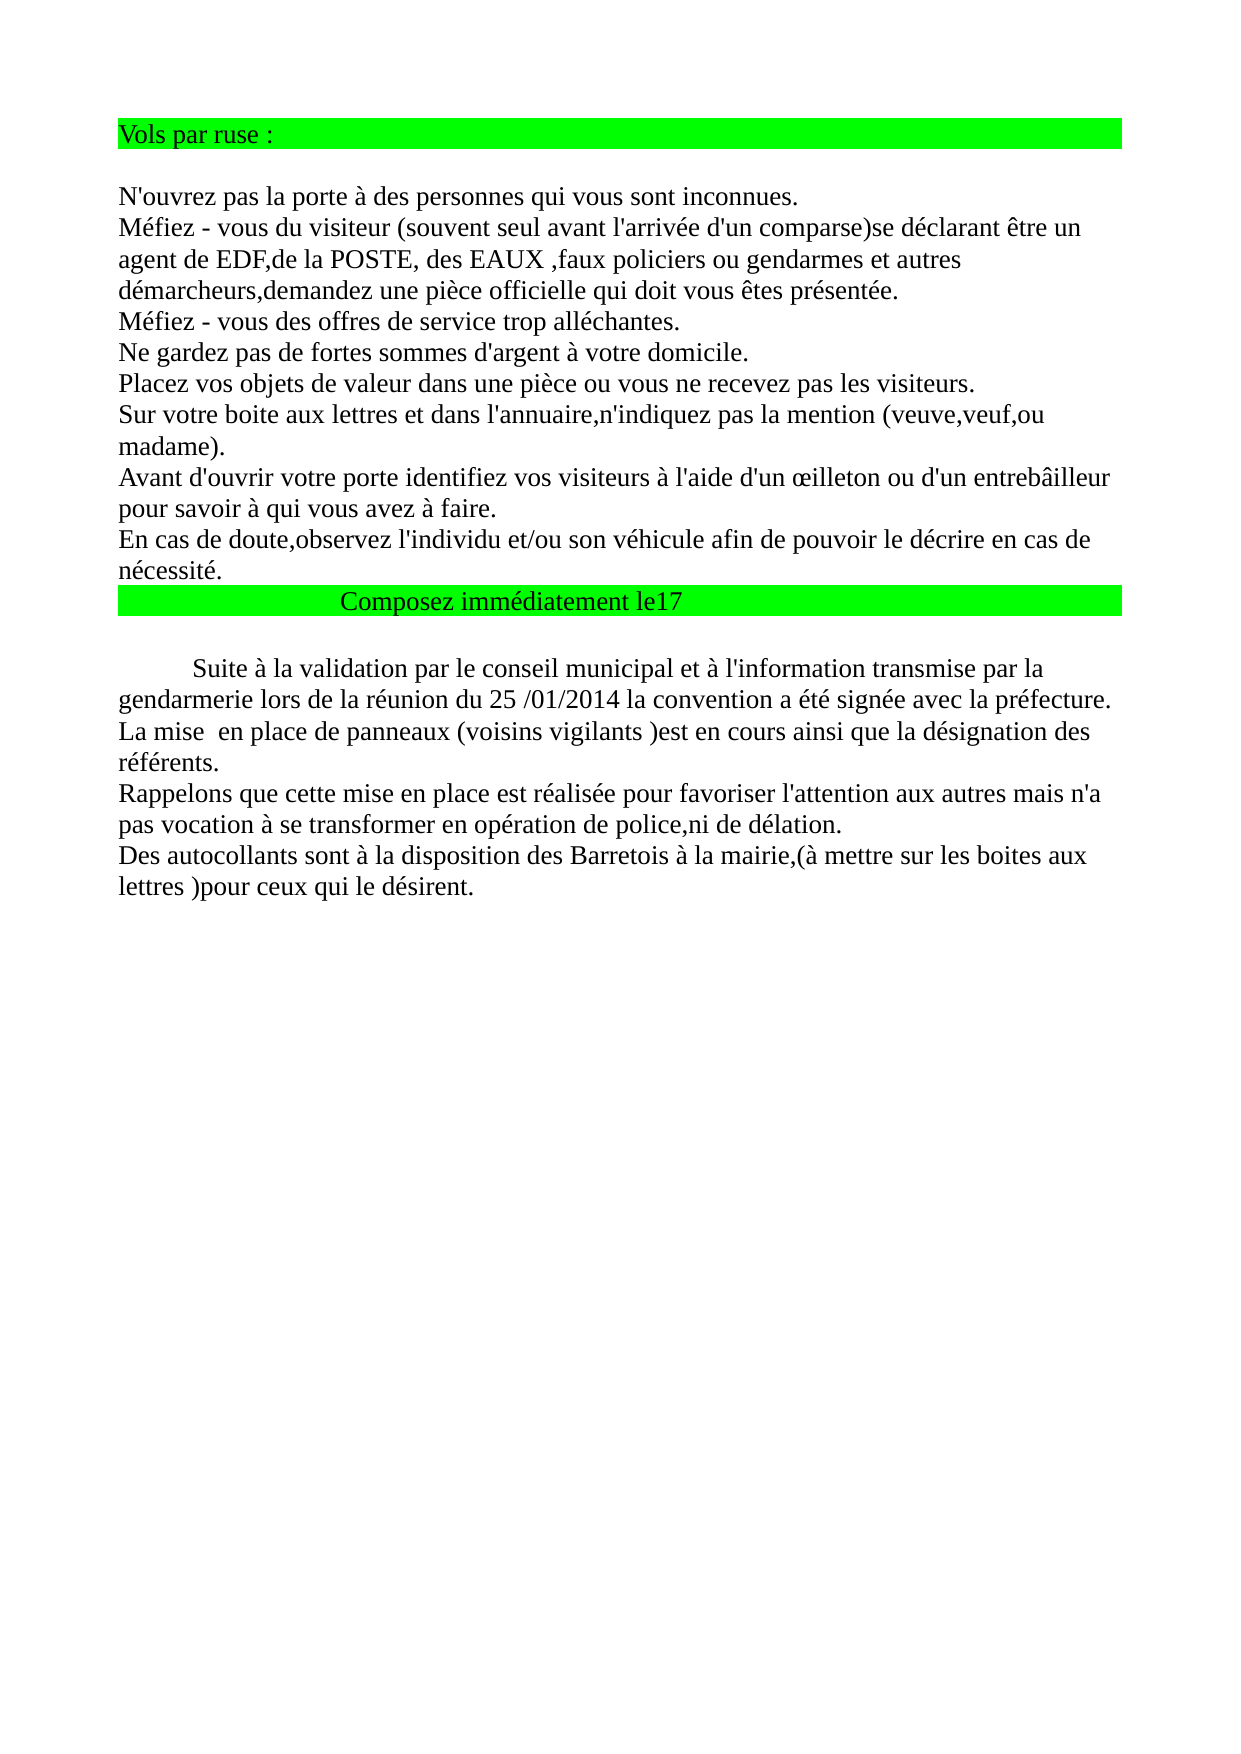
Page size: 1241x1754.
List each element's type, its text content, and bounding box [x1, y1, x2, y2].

text Méfiez - vous des offres de service trop alléchantes. [118, 305, 1122, 336]
text Sur votre boite aux lettres et dans l'annuaire,n'indiquez pas la mention (veuve,veuf,ou madame). [118, 398, 1122, 461]
text Ne gardez pas de fortes sommes d'argent à votre domicile. [118, 336, 1122, 367]
text Avant d'ouvrir votre porte identifiez vos visiteurs à l'aide d'un œilleton ou d'un entrebâilleur pour savoir à qui vous avez à faire. [118, 461, 1122, 523]
text Méfiez - vous du visiteur (souvent seul avant l'arrivée d'un comparse)se déclarant être un agent de EDF,de la POSTE, des EAUX ,faux policiers ou gendarmes et autres démarcheurs,demandez une pièce officielle qui doit vous êtes présentée. [118, 212, 1122, 305]
text Composez immédiatement le17 [118, 585, 1122, 616]
text Des autocollants sont à la disposition des Barretois à la mairie,(à mettre sur les boites aux lettres )pour ceux qui le désirent. [118, 839, 1122, 902]
text Placez vos objets de valeur dans une pièce ou vous ne recevez pas les visiteurs. [118, 367, 1122, 398]
text La mise en place de panneaux (voisins vigilants )est en cours ainsi que la désignation des référents. [118, 715, 1122, 777]
text Vols par ruse : [118, 118, 1122, 149]
text N'ouvrez pas la porte à des personnes qui vous sont inconnues. [118, 180, 1122, 212]
text Suite à la validation par le conseil municipal et à l'information transmise par la gendarmerie lors de la réunion du 25 /01/2014 la convention a été signée avec la préfecture. [118, 652, 1122, 715]
text Rappelons que cette mise en place est réalisée pour favoriser l'attention aux autres mais n'a pas vocation à se transformer en opération de police,ni de délation. [118, 777, 1122, 839]
text En cas de doute,observez l'individu et/ou son véhicule afin de pouvoir le décrire en cas de nécessité. [118, 523, 1122, 585]
